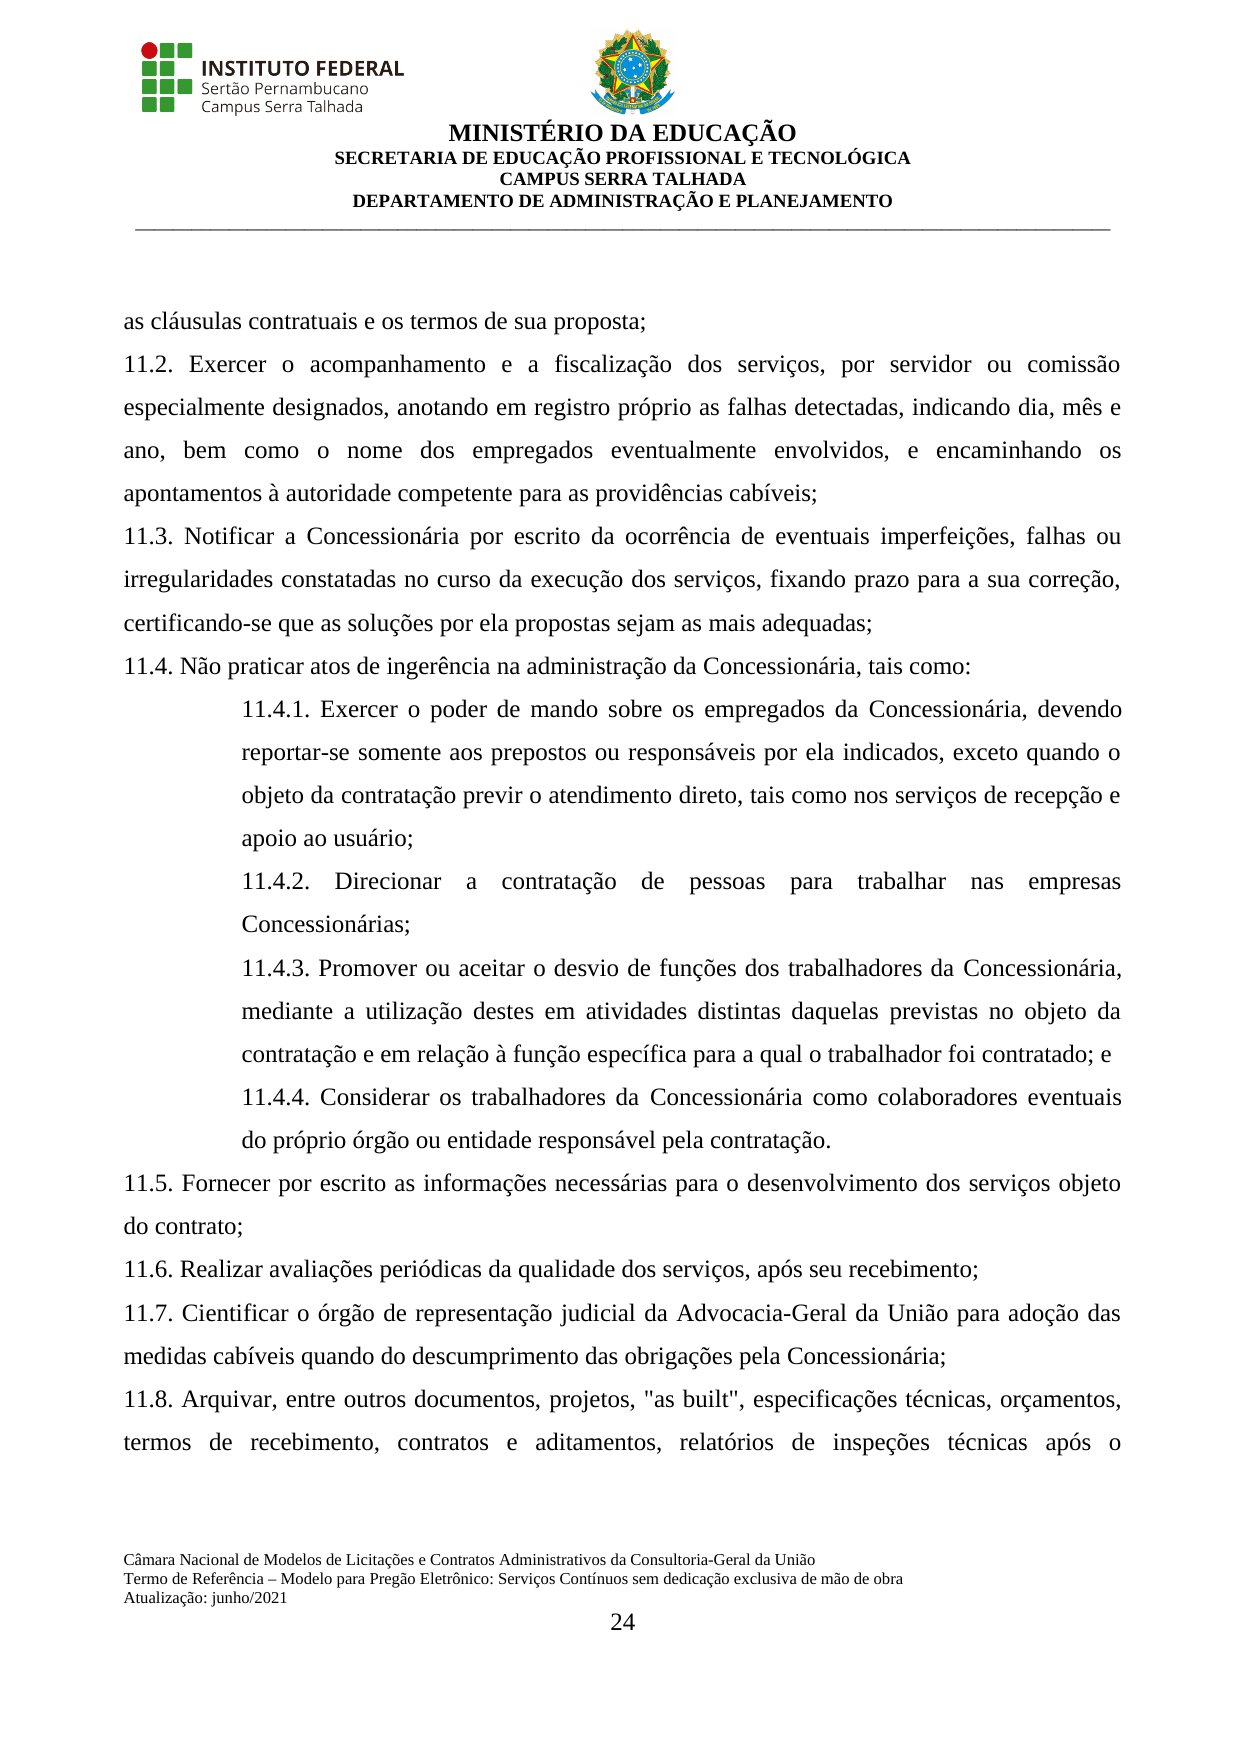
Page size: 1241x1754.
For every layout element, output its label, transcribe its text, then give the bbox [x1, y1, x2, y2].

text 11.4. Não praticar atos de ingerência na administração da Concessionária, tais como: [123, 651, 1122, 679]
text 11.4.4. Considerar os trabalhadores da Concessionária como colaboradores eventuais do próprio órgão ou entidade responsável pela contratação. [241, 1082, 1122, 1154]
text 11.8. Arquivar, entre outros documentos, projetos, "as built", especificações técnicas, orçamentos, termos de recebimento, contratos e aditamentos, relatórios de inspeções técnicas após o [123, 1384, 1122, 1456]
text 11.2. Exercer o acompanhamento e a fiscalização dos serviços, por servidor ou comissão especialmente designados, anotando em registro próprio as falhas detectadas, indicando dia, mês e ano, bem como o nome dos empregados eventualmente envolvidos, e encaminhando os apontamentos à autoridade competente para as providências cabíveis; [123, 349, 1122, 507]
picture [587, 27, 678, 117]
text 11.4.3. Promover ou aceitar o desvio de funções dos trabalhadores da Concessionária, mediante a utilização destes em atividades distintas daquelas previstas no objeto da contratação e em relação à função específica para a qual o trabalhador foi contratado; e [241, 953, 1122, 1068]
text 11.4.2. Direcionar a contratação de pessoas para trabalhar nas empresas Concessionárias; [241, 866, 1122, 938]
text 11.7. Cientificar o órgão de representação judicial da Advocacia-Geral da União para adoção das medidas cabíveis quando do descumprimento das obrigações pela Concessionária; [123, 1298, 1122, 1369]
text as cláusulas contratuais e os termos de sua proposta; [123, 306, 1122, 334]
text 11.3. Notificar a Concessionária por escrito da ocorrência de eventuais imperfeições, falhas ou irregularidades constatadas no curso da execução dos serviços, fixando prazo para a sua correção, certificando-se que as soluções por ela propostas sejam as mais adequadas; [123, 521, 1122, 636]
text 11.4.1. Exercer o poder de mando sobre os empregados da Concessionária, devendo reportar-se somente aos prepostos ou responsáveis por ela indicados, exceto quando o objeto da contratação previr o atendimento direto, tais como nos serviços de recepção e apoio ao usuário; [241, 694, 1122, 852]
picture [141, 42, 404, 116]
text 11.5. Fornecer por escrito as informações necessárias para o desenvolvimento dos serviços objeto do contrato; [123, 1168, 1122, 1240]
text 11.6. Realizar avaliações periódicas da qualidade dos serviços, após seu recebimento; [123, 1254, 1122, 1283]
